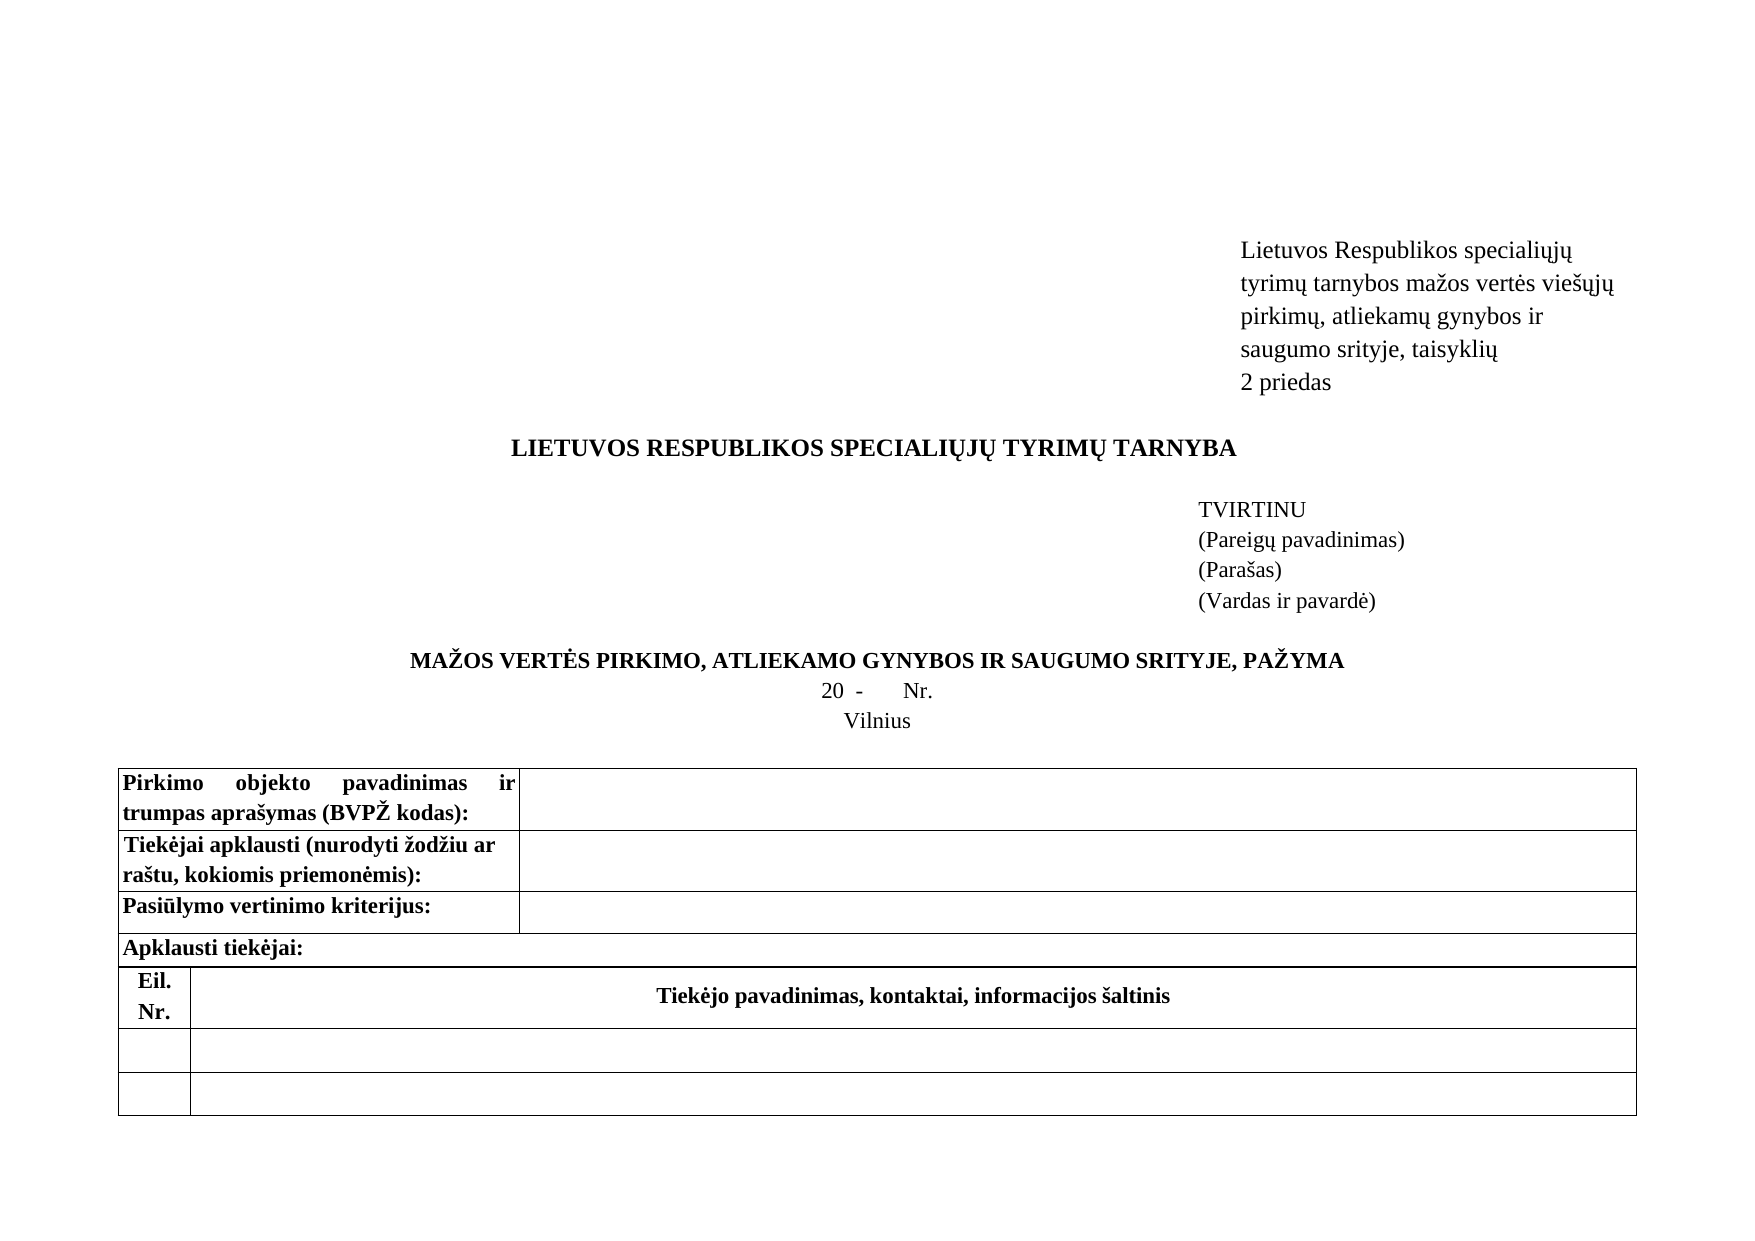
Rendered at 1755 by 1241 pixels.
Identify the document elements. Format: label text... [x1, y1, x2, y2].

table_cell [520, 892, 1636, 933]
text TVIRTINU [1063, 496, 1636, 522]
table_cell [119, 1073, 190, 1115]
text saugumo srityje, taisyklių [1240, 334, 1636, 362]
table_cell [191, 1029, 1636, 1072]
text 20 - Nr. [118, 677, 1636, 704]
text tyrimų tarnybos mažos vertės viešųjų [1240, 268, 1636, 296]
table_cell Pasiūlymo vertinimo kriterijus: [119, 892, 519, 933]
table_cell [119, 1029, 190, 1072]
text pirkimų, atliekamų gynybos ir [1240, 301, 1636, 329]
text Vilnius [118, 707, 1636, 734]
text LIETUVOS RESPUBLIKOS SPECIALIŲJŲ TYRIMŲ TARNYBA [118, 433, 1636, 462]
table_cell Eil. Nr. [119, 968, 190, 1028]
table_cell Apklausti tiekėjai: [119, 934, 1636, 966]
table_cell [520, 831, 1636, 891]
text Lietuvos Respublikos specialiųjų [1240, 235, 1636, 263]
table_cell Tiekėjo pavadinimas, kontaktai, informacijos šaltinis [191, 968, 1636, 1028]
text (Vardas ir pavardė) [1063, 587, 1636, 613]
table_header [520, 769, 1636, 830]
table_header Pirkimo objekto pavadinimas ir trumpas aprašymas (BVPŽ kodas): [119, 769, 519, 830]
table_cell Tiekėjai apklausti (nurodyti žodžiu ar raštu, kokiomis priemonėmis): [119, 831, 519, 891]
text (Parašas) [1063, 556, 1636, 583]
text MAŽOS VERTĖS PIRKIMO, ATLIEKAMO GYNYBOS IR SAUGUMO SRITYJE, PAŽYMA [118, 647, 1636, 673]
text 2 priedas [1240, 367, 1636, 396]
text (Pareigų pavadinimas) [1063, 526, 1636, 553]
table_cell [191, 1073, 1636, 1115]
